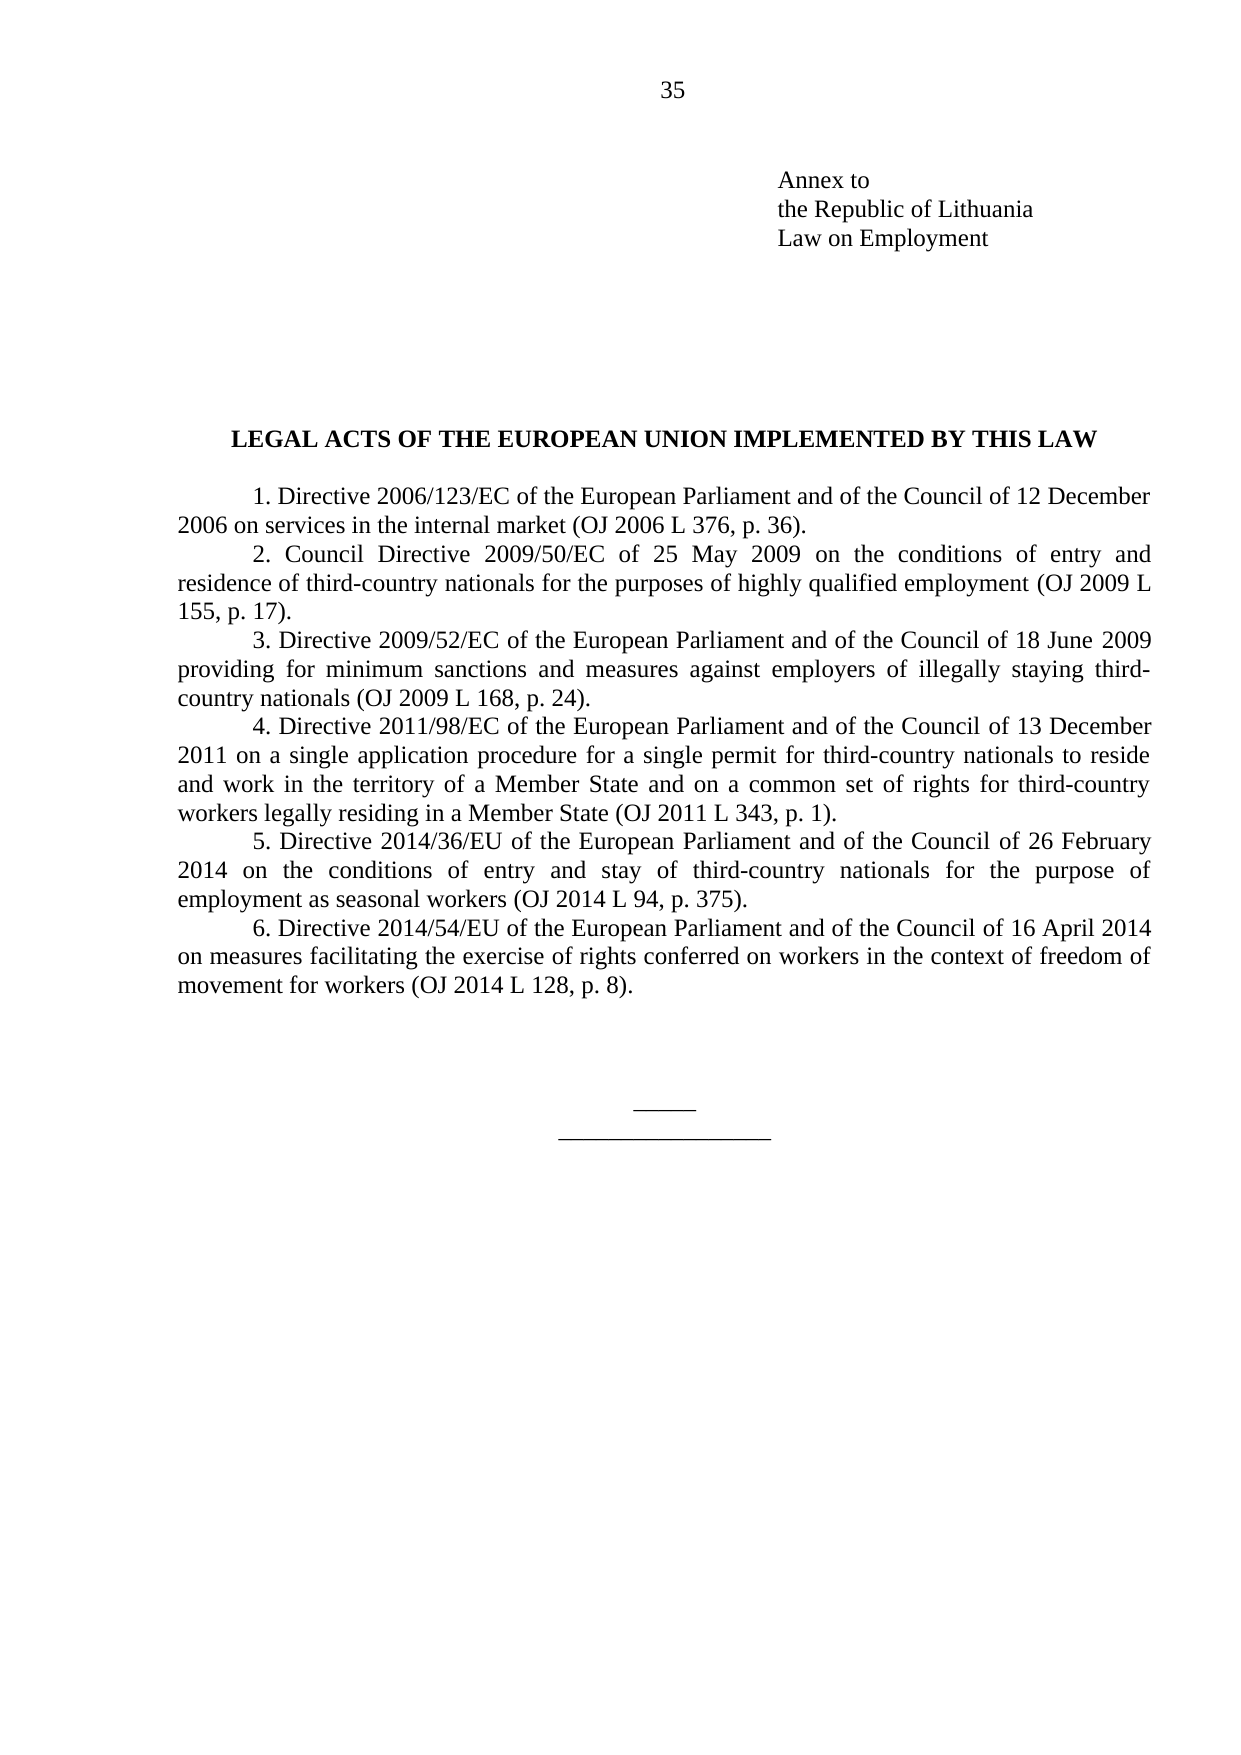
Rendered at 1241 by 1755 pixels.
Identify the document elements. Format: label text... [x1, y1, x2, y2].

text 5. Directive 2014/36/EU of the European Parliament and of the Council of 26 February 2014 on the conditions of entry and stay of third-country nationals for the purpose of employment as seasonal workers (OJ 2014 L 94, p. 375). [177, 826, 1152, 913]
text 6. Directive 2014/54/EU of the European Parliament and of the Council of 16 April 2014 on measures facilitating the exercise of rights conferred on workers in the context of freedom of movement for workers (OJ 2014 L 128, p. 8). [177, 913, 1152, 999]
text 1. Directive 2006/123/EC of the European Parliament and of the Council of 12 December 2006 on services in the internal market (OJ 2006 L 376, p. 36). [177, 481, 1152, 539]
text LEGAL ACTS OF THE EUROPEAN UNION IMPLEMENTED BY THIS LAW [177, 424, 1152, 453]
text 3. Directive 2009/52/EC of the European Parliament and of the Council of 18 June 2009 providing for minimum sanctions and measures against employers of illegally staying third-country nationals (OJ 2009 L 168, p. 24). [177, 625, 1152, 711]
text the Republic of Lithuania [702, 194, 1152, 223]
text Law on Employment [702, 223, 1152, 251]
text Annex to [702, 165, 1152, 194]
text 2. Council Directive 2009/50/EC of 25 May 2009 on the conditions of entry and residence of third-country nationals for the purposes of highly qualified employment (OJ 2009 L 155, p. 17). [177, 539, 1152, 625]
text _____ [177, 1085, 1152, 1114]
text _________________ [177, 1114, 1152, 1143]
text 4. Directive 2011/98/EC of the European Parliament and of the Council of 13 December 2011 on a single application procedure for a single permit for third-country nationals to reside and work in the territory of a Member State and on a common set of rights for third-country workers legally residing in a Member State (OJ 2011 L 343, p. 1). [177, 711, 1152, 826]
